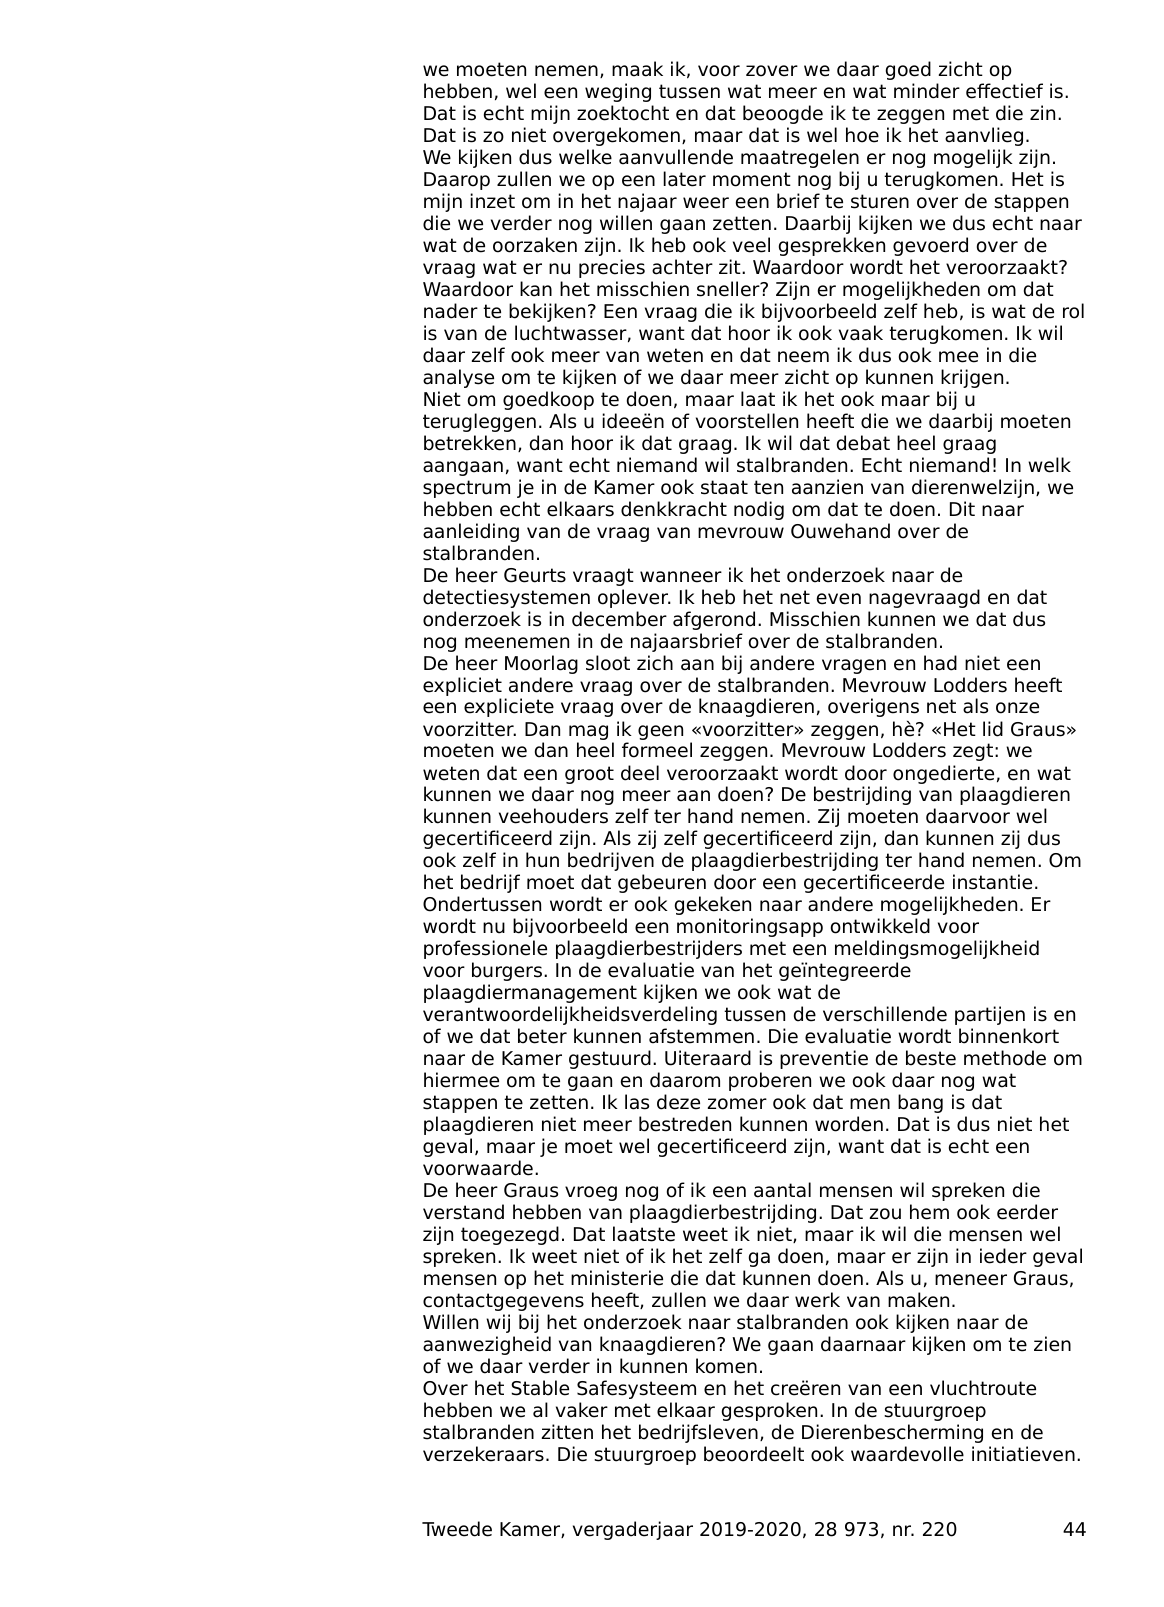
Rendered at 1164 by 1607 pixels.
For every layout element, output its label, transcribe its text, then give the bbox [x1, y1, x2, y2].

text Ondertussen wordt er ook gekeken naar andere mogelijkheden. Er wordt nu bijvoorbeeld een monitoringsapp ontwikkeld voor professionele plaagdierbestrijders met een meldingsmogelijkheid voor burgers. In de evaluatie van het geïntegreerde plaagdiermanagement kijken we ook wat de verantwoordelijkheidsverdeling tussen de verschillende partijen is en of we dat beter kunnen afstemmen. Die evaluatie wordt binnenkort naar de Kamer gestuurd. Uiteraard is preventie de beste methode om hiermee om te gaan en daarom proberen we ook daar nog wat stappen te zetten. Ik las deze zomer ook dat men bang is dat plaagdieren niet meer bestreden kunnen worden. Dat is dus niet het geval, maar je moet wel gecertificeerd zijn, want dat is echt een voorwaarde. [422, 894, 1087, 1180]
text Willen wij bij het onderzoek naar stalbranden ook kijken naar de aanwezigheid van knaagdieren? We gaan daarnaar kijken om te zien of we daar verder in kunnen komen. [422, 1312, 1087, 1378]
text De heer Graus vroeg nog of ik een aantal mensen wil spreken die verstand hebben van plaagdierbestrijding. Dat zou hem ook eerder zijn toegezegd. Dat laatste weet ik niet, maar ik wil die mensen wel spreken. Ik weet niet of ik het zelf ga doen, maar er zijn in ieder geval mensen op het ministerie die dat kunnen doen. Als u, meneer Graus, contactgegevens heeft, zullen we daar werk van maken. [422, 1180, 1087, 1312]
text Niet om goedkoop te doen, maar laat ik het ook maar bij u terugleggen. Als u ideeën of voorstellen heeft die we daarbij moeten betrekken, dan hoor ik dat graag. Ik wil dat debat heel graag aangaan, want echt niemand wil stalbranden. Echt niemand! In welk spectrum je in de Kamer ook staat ten aanzien van dierenwelzijn, we hebben echt elkaars denkkracht nodig om dat te doen. Dit naar aanleiding van de vraag van mevrouw Ouwehand over de stalbranden. [422, 389, 1087, 564]
text De heer Geurts vraagt wanneer ik het onderzoek naar de detectiesystemen oplever. Ik heb het net even nagevraagd en dat onderzoek is in december afgerond. Misschien kunnen we dat dus nog meenemen in de najaarsbrief over de stalbranden. [422, 564, 1087, 652]
text Over het Stable Safesysteem en het creëren van een vluchtroute hebben we al vaker met elkaar gesproken. In de stuurgroep stalbranden zitten het bedrijfsleven, de Dierenbescherming en de verzekeraars. Die stuurgroep beoordeelt ook waardevolle initiatieven. [422, 1378, 1087, 1466]
text We kijken dus welke aanvullende maatregelen er nog mogelijk zijn. Daarop zullen we op een later moment nog bij u terugkomen. Het is mijn inzet om in het najaar weer een brief te sturen over de stappen die we verder nog willen gaan zetten. Daarbij kijken we dus echt naar wat de oorzaken zijn. Ik heb ook veel gesprekken gevoerd over de vraag wat er nu precies achter zit. Waardoor wordt het veroorzaakt? Waardoor kan het misschien sneller? Zijn er mogelijkheden om dat nader te bekijken? Een vraag die ik bijvoorbeeld zelf heb, is wat de rol is van de luchtwasser, want dat hoor ik ook vaak terugkomen. Ik wil daar zelf ook meer van weten en dat neem ik dus ook mee in die analyse om te kijken of we daar meer zicht op kunnen krijgen. [422, 147, 1087, 389]
text De heer Moorlag sloot zich aan bij andere vragen en had niet een expliciet andere vraag over de stalbranden. Mevrouw Lodders heeft een expliciete vraag over de knaagdieren, overigens net als onze voorzitter. Dan mag ik geen «voorzitter» zeggen, hè? «Het lid Graus» moeten we dan heel formeel zeggen. Mevrouw Lodders zegt: we weten dat een groot deel veroorzaakt wordt door ongedierte, en wat kunnen we daar nog meer aan doen? De bestrijding van plaagdieren kunnen veehouders zelf ter hand nemen. Zij moeten daarvoor wel gecertificeerd zijn. Als zij zelf gecertificeerd zijn, dan kunnen zij dus ook zelf in hun bedrijven de plaagdierbestrijding ter hand nemen. Om het bedrijf moet dat gebeuren door een gecertificeerde instantie. [422, 652, 1087, 894]
text we moeten nemen, maak ik, voor zover we daar goed zicht op hebben, wel een weging tussen wat meer en wat minder effectief is. Dat is echt mijn zoektocht en dat beoogde ik te zeggen met die zin. Dat is zo niet overgekomen, maar dat is wel hoe ik het aanvlieg. [422, 59, 1087, 147]
